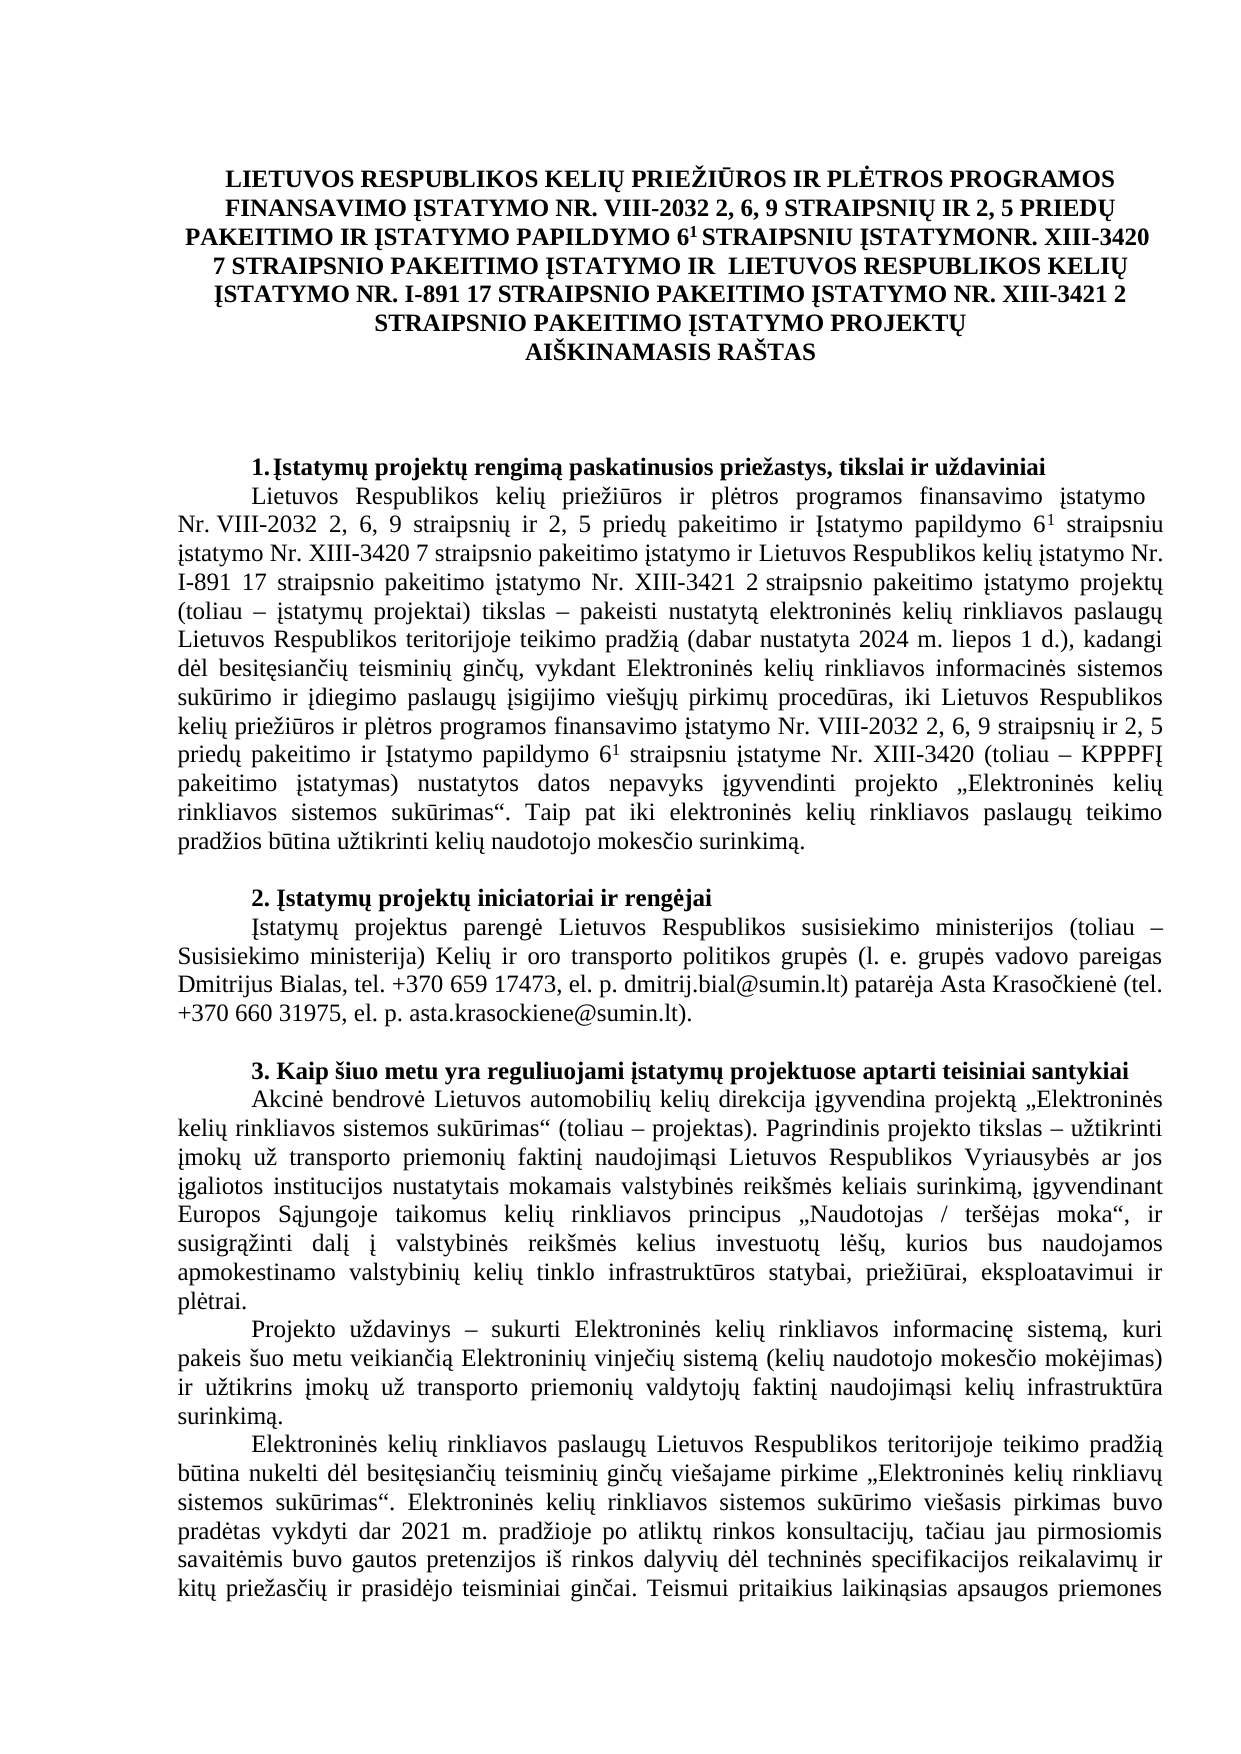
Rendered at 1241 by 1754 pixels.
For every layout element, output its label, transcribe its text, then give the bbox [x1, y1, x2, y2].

text 1. Įstatymų projektų rengimą paskatinusios priežastys, tikslai ir uždaviniai [251, 452, 1163, 481]
text Elektroninės kelių rinkliavos paslaugų Lietuvos Respublikos teritorijoje teikimo pradžią būtina nukelti dėl besitęsiančių teisminių ginčų viešajame pirkime „Elektroninės kelių rinkliavų sistemos sukūrimas“. Elektroninės kelių rinkliavos sistemos sukūrimo viešasis pirkimas buvo pradėtas vykdyti dar 2021 m. pradžioje po atliktų rinkos konsultacijų, tačiau jau pirmosiomis savaitėmis buvo gautos pretenzijos iš rinkos dalyvių dėl techninės specifikacijos reikalavimų ir kitų priežasčių ir prasidėjo teisminiai ginčai. Teismui pritaikius laikinąsias apsaugos priemones [177, 1429, 1163, 1602]
text Projekto uždavinys – sukurti Elektroninės kelių rinkliavos informacinę sistemą, kuri pakeis šuo metu veikiančią Elektroninių vinječių sistemą (kelių naudotojo mokesčio mokėjimas) ir užtikrins įmokų už transporto priemonių valdytojų faktinį naudojimąsi kelių infrastruktūra surinkimą. [177, 1314, 1163, 1429]
text Akcinė bendrovė Lietuvos automobilių kelių direkcija įgyvendina projektą „Elektroninės kelių rinkliavos sistemos sukūrimas“ (toliau – projektas). Pagrindinis projekto tikslas – užtikrinti įmokų už transporto priemonių faktinį naudojimąsi Lietuvos Respublikos Vyriausybės ar jos įgaliotos institucijos nustatytais mokamais valstybinės reikšmės keliais surinkimą, įgyvendinant Europos Sąjungoje taikomus kelių rinkliavos principus „Naudotojas / teršėjas moka“, ir susigrąžinti dalį į valstybinės reikšmės kelius investuotų lėšų, kurios bus naudojamos apmokestinamo valstybinių kelių tinklo infrastruktūros statybai, priežiūrai, eksploatavimui ir plėtrai. [177, 1084, 1163, 1314]
text LIETUVOS RESPUBLIKOS KELIŲ PRIEŽIŪROS IR PLĖTROS PROGRAMOS FINANSAVIMO ĮSTATYMO NR. VIII-2032 2, 6, 9 STRAIPSNIŲ IR 2, 5 PRIEDŲ PAKEITIMO IR ĮSTATYMo PAPILDYMO 61 STRAIPSNIU ĮSTATYMONR. XIII-3420 7 STRAIPSNIO PAKEITIMO ĮSTATYMO IR LIETUVOS RESPUBLIKOS KELIŲ ĮSTATYMO NR. I-891 17 STRAIPSNIO PAKEITIMO ĮSTATYMo NR. XIII-3421 2 STRAIPSNIo PAKEITIMO ĮSTATYMO PROJEKTŲ [177, 164, 1163, 337]
text Įstatymų projektus parengė Lietuvos Respublikos susisiekimo ministerijos (toliau – Susisiekimo ministerija) Kelių ir oro transporto politikos grupės (l. e. grupės vadovo pareigas Dmitrijus Bialas, tel. +370 659 17473, el. p. dmitrij.bial@sumin.lt) patarėja Asta Krasočkienė (tel. +370 660 31975, el. p. asta.krasockiene@sumin.lt). [177, 912, 1163, 1027]
text Lietuvos Respublikos kelių priežiūros ir plėtros programos finansavimo įstatymo Nr. VIII-2032 2, 6, 9 straipsnių ir 2, 5 priedų pakeitimo ir Įstatymo papildymo 61 straipsniu įstatymo Nr. XIII-3420 7 straipsnio pakeitimo įstatymo ir Lietuvos Respublikos kelių įstatymo Nr. I-891 17 straipsnio pakeitimo įstatymo Nr. XIII-3421 2 straipsnio pakeitimo įstatymo projektų (toliau – įstatymų projektai) tikslas – pakeisti nustatytą elektroninės kelių rinkliavos paslaugų Lietuvos Respublikos teritorijoje teikimo pradžią (dabar nustatyta 2024 m. liepos 1 d.), kadangi dėl besitęsiančių teisminių ginčų, vykdant Elektroninės kelių rinkliavos informacinės sistemos sukūrimo ir įdiegimo paslaugų įsigijimo viešųjų pirkimų procedūras, iki Lietuvos Respublikos kelių priežiūros ir plėtros programos finansavimo įstatymo Nr. VIII-2032 2, 6, 9 straipsnių ir 2, 5 priedų pakeitimo ir Įstatymo papildymo 61 straipsniu įstatyme Nr. XIII-3420 (toliau – KPPPFĮ pakeitimo įstatymas) nustatytos datos nepavyks įgyvendinti projekto „Elektroninės kelių rinkliavos sistemos sukūrimas“. Taip pat iki elektroninės kelių rinkliavos paslaugų teikimo pradžios būtina užtikrinti kelių naudotojo mokesčio surinkimą. [177, 481, 1163, 854]
text AIŠKINAMASIS RAŠTAS [177, 337, 1163, 366]
text 3. Kaip šiuo metu yra reguliuojami įstatymų projektuose aptarti teisiniai santykiai [177, 1056, 1163, 1084]
text 2. Įstatymų projektų iniciatoriai ir rengėjai [177, 883, 1163, 912]
